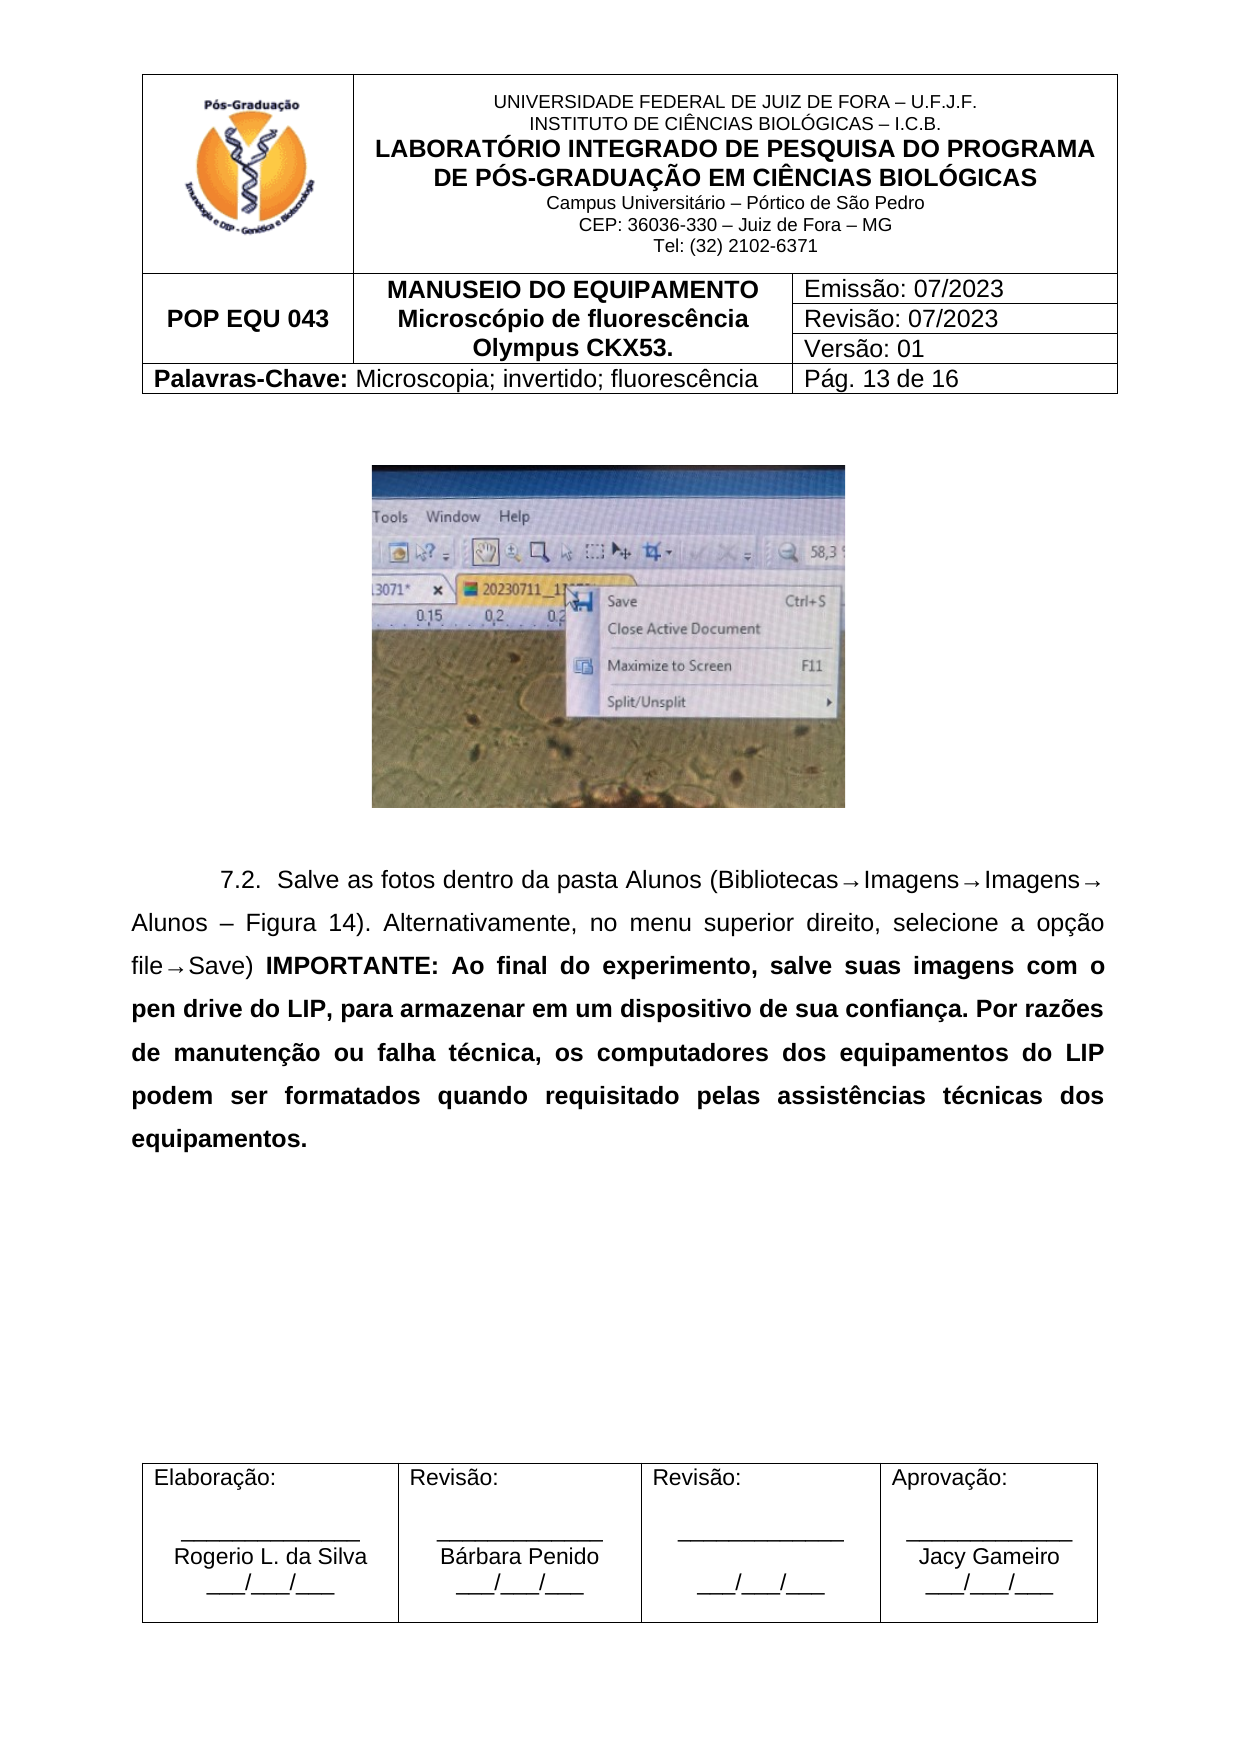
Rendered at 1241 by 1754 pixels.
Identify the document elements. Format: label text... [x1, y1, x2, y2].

text 7.2. Salve as fotos dentro da pasta Alunos (Bibliotecas→Imagens→Imagens→ Alunos – Figura 14). Alternativamente, no menu superior direito, selecione a opção file→Save) IMPORTANTE: Ao final do experimento, salve suas imagens com o pen drive do LIP, para armazenar em um dispositivo de sua confiança. Por razões de manutenção ou falha técnica, os computadores dos equipamentos do LIP podem ser formatados quando requisitado pelas assistências técnicas dos equipamentos. [131, 865, 1106, 1152]
